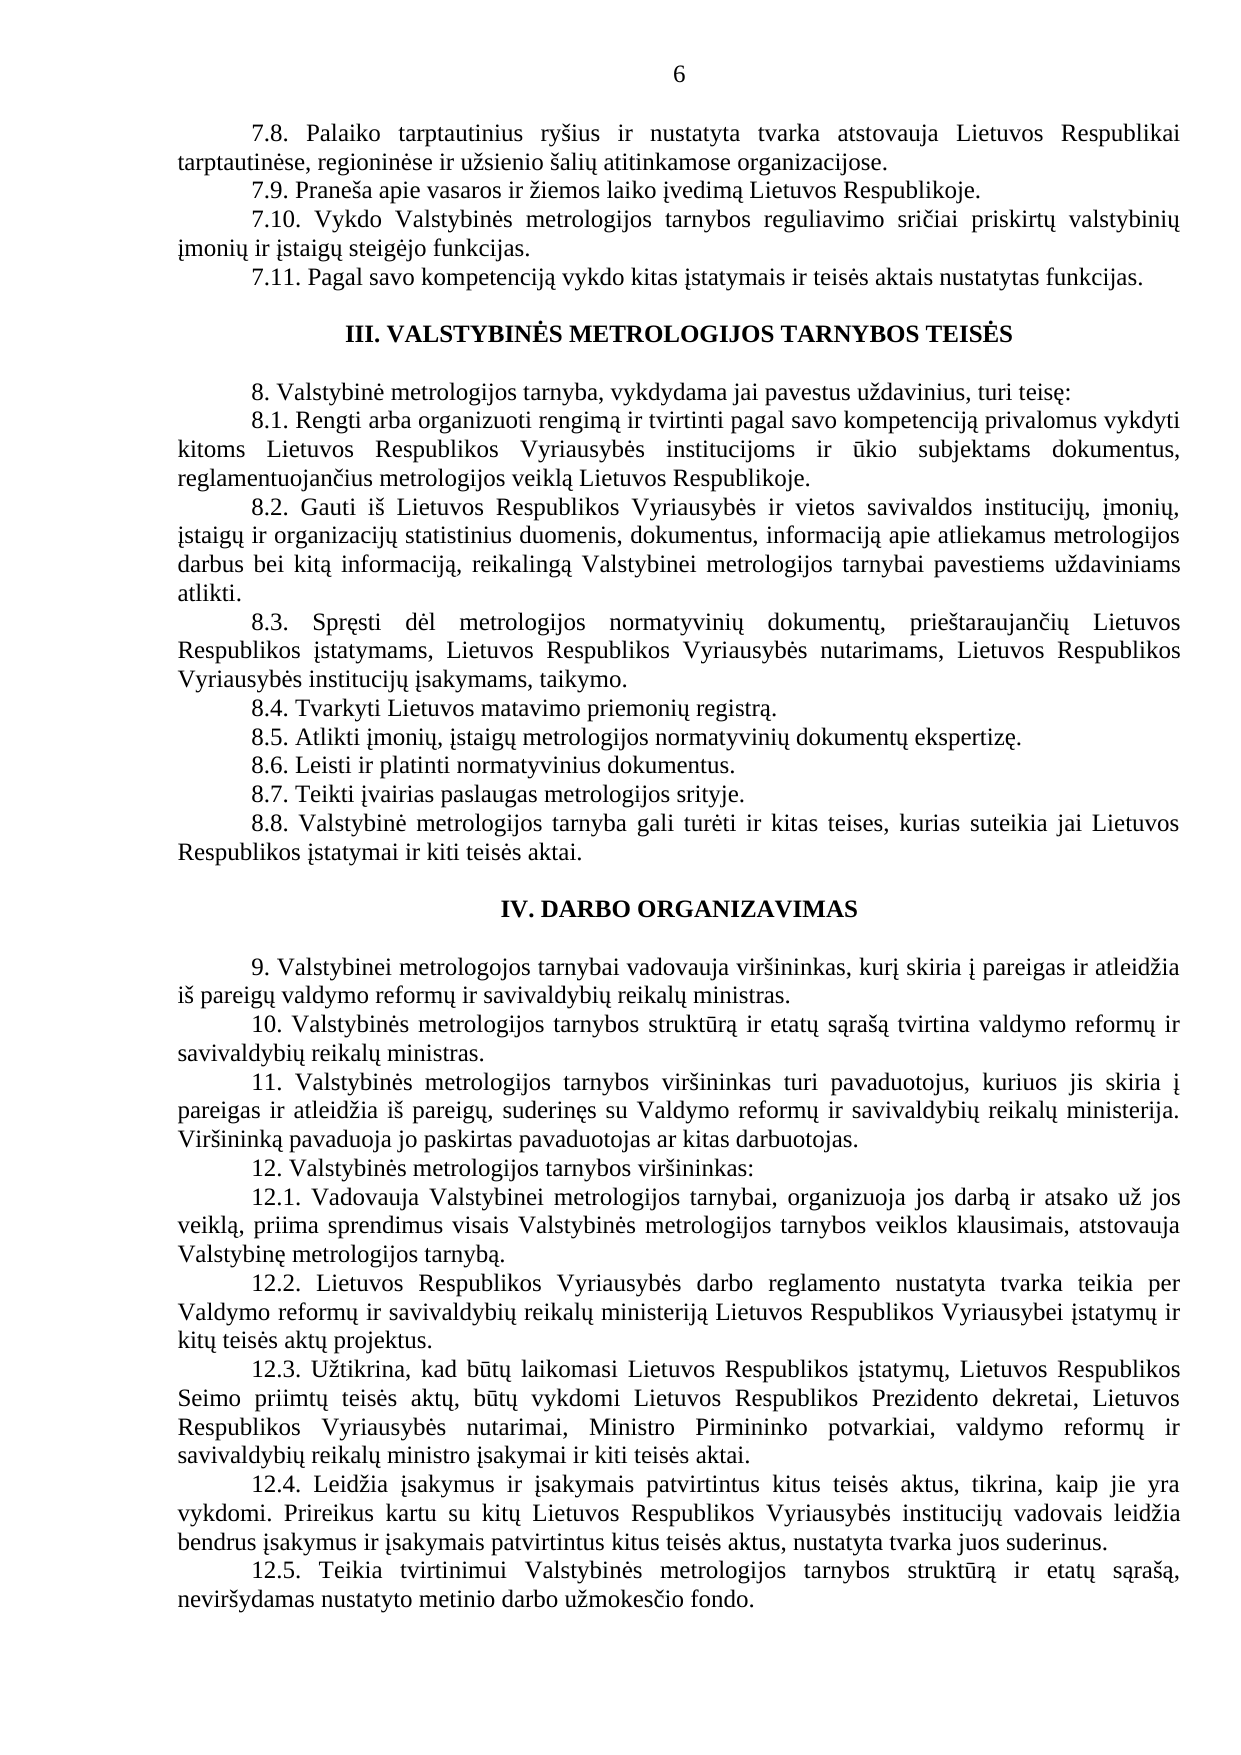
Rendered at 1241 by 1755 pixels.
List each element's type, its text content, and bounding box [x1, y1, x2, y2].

text 12.2. Lietuvos Respublikos Vyriausybės darbo reglamento nustatyta tvarka teikia per Valdymo reformų ir savivaldybių reikalų ministeriją Lietuvos Respublikos Vyriausybei įstatymų ir kitų teisės aktų projektus. [177, 1268, 1181, 1354]
text 12.1. Vadovauja Valstybinei metrologijos tarnybai, organizuoja jos darbą ir atsako už jos veiklą, priima sprendimus visais Valstybinės metrologijos tarnybos veiklos klausimais, atstovauja Valstybinę metrologijos tarnybą. [177, 1182, 1181, 1268]
text 10. Valstybinės metrologijos tarnybos struktūrą ir etatų sąrašą tvirtina valdymo reformų ir savivaldybių reikalų ministras. [177, 1009, 1181, 1067]
text 12.5. Teikia tvirtinimui Valstybinės metrologijos tarnybos struktūrą ir etatų sąrašą, neviršydamas nustatyto metinio darbo užmokesčio fondo. [177, 1556, 1181, 1613]
text 8.4. Tvarkyti Lietuvos matavimo priemonių registrą. [177, 693, 1181, 722]
text III. VALSTYBINĖS METROLOGIJOS TARNYBOS TEISĖS [177, 319, 1181, 348]
text 8.3. Spręsti dėl metrologijos normatyvinių dokumentų, prieštaraujančių Lietuvos Respublikos įstatymams, Lietuvos Respublikos Vyriausybės nutarimams, Lietuvos Respublikos Vyriausybės institucijų įsakymams, taikymo. [177, 607, 1181, 693]
text 8.8. Valstybinė metrologijos tarnyba gali turėti ir kitas teises, kurias suteikia jai Lietuvos Respublikos įstatymai ir kiti teisės aktai. [177, 808, 1181, 866]
text 8.2. Gauti iš Lietuvos Respublikos Vyriausybės ir vietos savivaldos institucijų, įmonių, įstaigų ir organizacijų statistinius duomenis, dokumentus, informaciją apie atliekamus metrologijos darbus bei kitą informaciją, reikalingą Valstybinei metrologijos tarnybai pavestiems uždaviniams atlikti. [177, 492, 1181, 607]
text 8.7. Teikti įvairias paslaugas metrologijos srityje. [177, 779, 1181, 808]
text IV. DARBO ORGANIZAVIMAS [177, 894, 1181, 923]
text 8.5. Atlikti įmonių, įstaigų metrologijos normatyvinių dokumentų ekspertizę. [177, 722, 1181, 751]
text 8.6. Leisti ir platinti normatyvinius dokumentus. [177, 751, 1181, 779]
text 12.4. Leidžia įsakymus ir įsakymais patvirtintus kitus teisės aktus, tikrina, kaip jie yra vykdomi. Prireikus kartu su kitų Lietuvos Respublikos Vyriausybės institucijų vadovais leidžia bendrus įsakymus ir įsakymais patvirtintus kitus teisės aktus, nustatyta tvarka juos suderinus. [177, 1469, 1181, 1556]
text 8. Valstybinė metrologijos tarnyba, vykdydama jai pavestus uždavinius, turi teisę: [177, 377, 1181, 406]
text 9. Valstybinei metrologojos tarnybai vadovauja viršininkas, kurį skiria į pareigas ir atleidžia iš pareigų valdymo reformų ir savivaldybių reikalų ministras. [177, 952, 1181, 1009]
text 7.8. Palaiko tarptautinius ryšius ir nustatyta tvarka atstovauja Lietuvos Respublikai tarptautinėse, regioninėse ir užsienio šalių atitinkamose organizacijose. [177, 118, 1181, 176]
text 7.9. Praneša apie vasaros ir žiemos laiko įvedimą Lietuvos Respublikoje. [177, 176, 1181, 204]
text 7.10. Vykdo Valstybinės metrologijos tarnybos reguliavimo sričiai priskirtų valstybinių įmonių ir įstaigų steigėjo funkcijas. [177, 204, 1181, 262]
text 12.3. Užtikrina, kad būtų laikomasi Lietuvos Respublikos įstatymų, Lietuvos Respublikos Seimo priimtų teisės aktų, būtų vykdomi Lietuvos Respublikos Prezidento dekretai, Lietuvos Respublikos Vyriausybės nutarimai, Ministro Pirmininko potvarkiai, valdymo reformų ir savivaldybių reikalų ministro įsakymai ir kiti teisės aktai. [177, 1354, 1181, 1469]
text 8.1. Rengti arba organizuoti rengimą ir tvirtinti pagal savo kompetenciją privalomus vykdyti kitoms Lietuvos Respublikos Vyriausybės institucijoms ir ūkio subjektams dokumentus, reglamentuojančius metrologijos veiklą Lietuvos Respublikoje. [177, 406, 1181, 492]
text 12. Valstybinės metrologijos tarnybos viršininkas: [177, 1153, 1181, 1182]
text 11. Valstybinės metrologijos tarnybos viršininkas turi pavaduotojus, kuriuos jis skiria į pareigas ir atleidžia iš pareigų, suderinęs su Valdymo reformų ir savivaldybių reikalų ministerija. Viršininką pavaduoja jo paskirtas pavaduotojas ar kitas darbuotojas. [177, 1067, 1181, 1153]
text 7.11. Pagal savo kompetenciją vykdo kitas įstatymais ir teisės aktais nustatytas funkcijas. [177, 262, 1181, 291]
